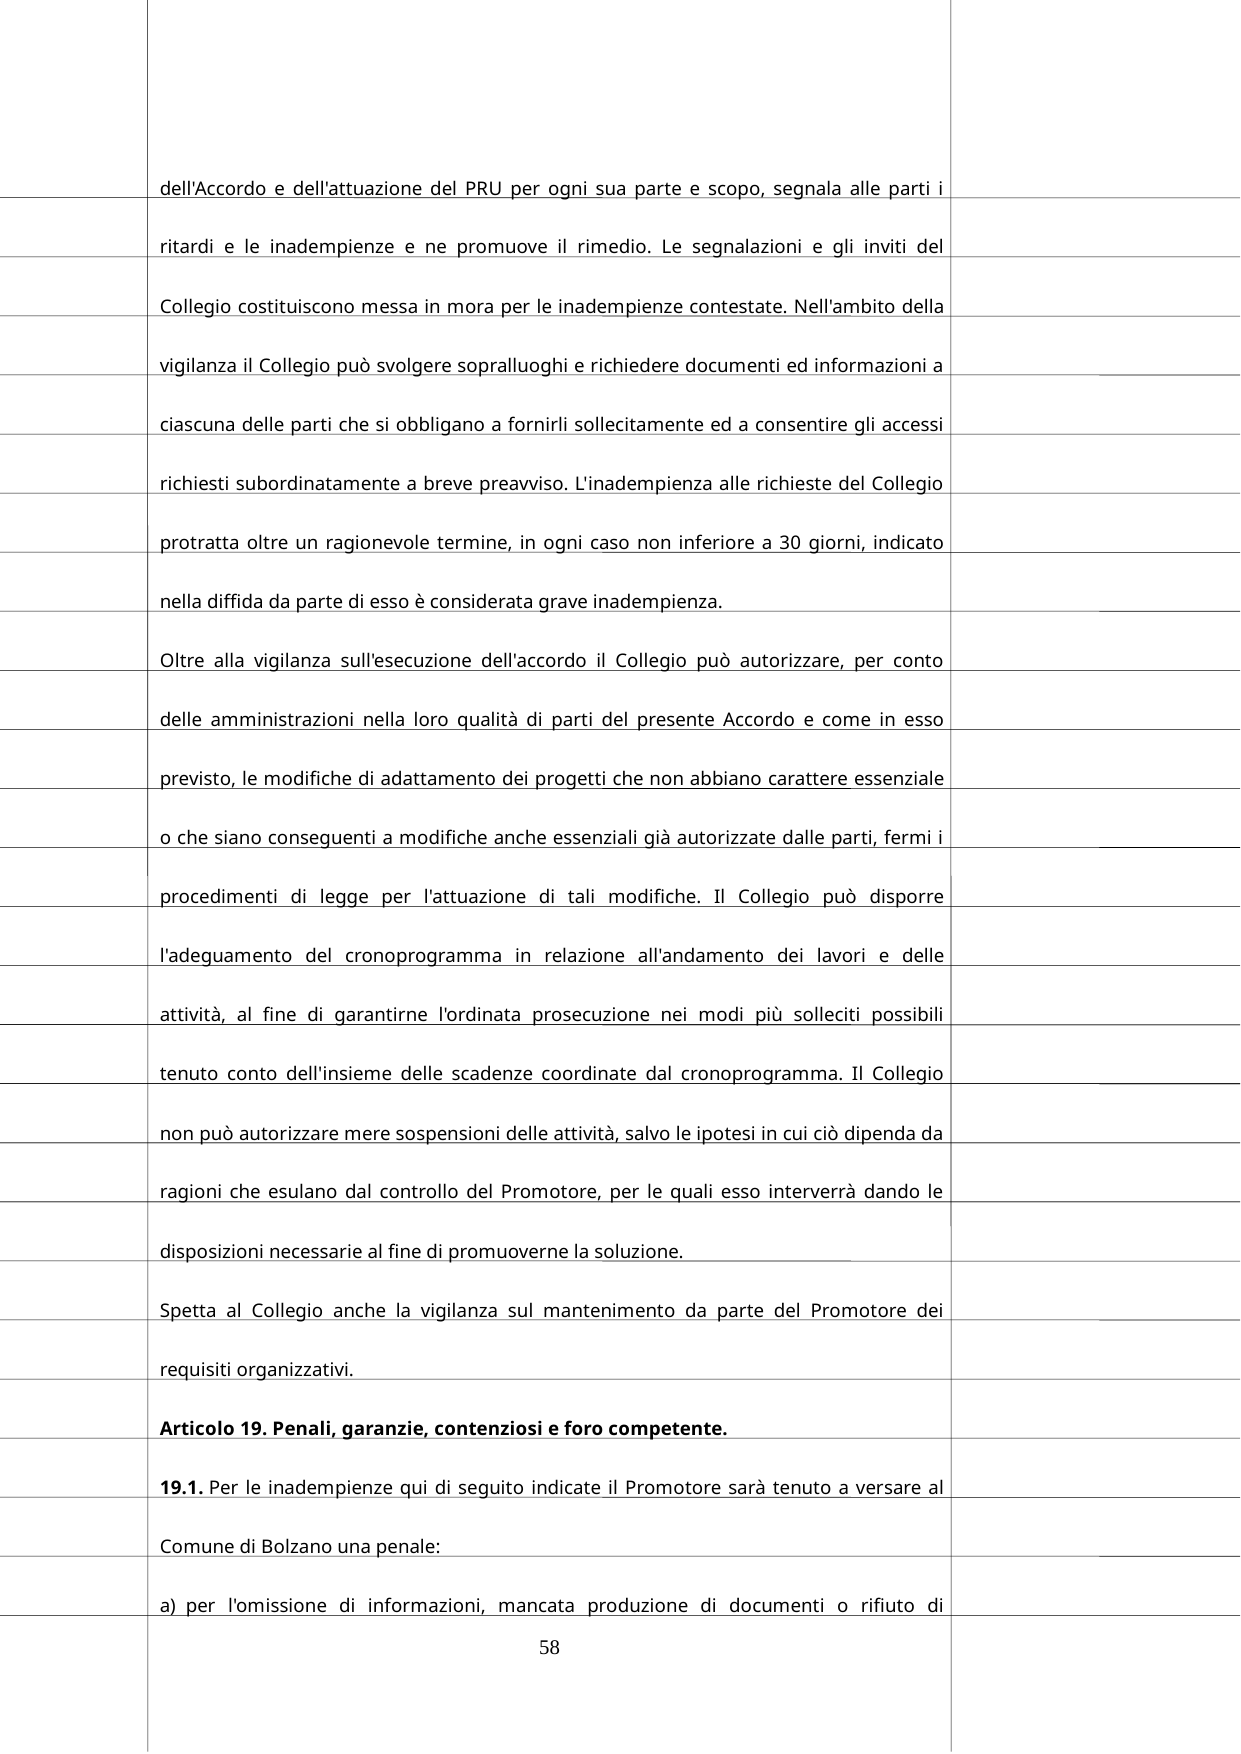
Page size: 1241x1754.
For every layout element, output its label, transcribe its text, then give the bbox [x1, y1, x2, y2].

text Oltre alla vigilanza sull'esecuzione dell'accordo il Collegio può autorizzare, per conto [159, 620, 945, 670]
text disposizioni necessarie al fine di promuoverne la soluzione. [159, 1203, 945, 1260]
text requisiti organizzativi. [159, 1321, 945, 1378]
text ciascuna delle parti che si obbligano a fornirli sollecitamente ed a consentire gli accessi [159, 376, 945, 433]
text nella diffida da parte di esso è considerata grave inadempienza. [159, 553, 945, 610]
text previsto, le modifiche di adattamento dei progetti che non abbiano carattere essenziale [159, 730, 945, 788]
text l'adeguamento del cronoprogramma in relazione all'andamento dei lavori e delle [159, 907, 945, 965]
text non può autorizzare mere sospensioni delle attività, salvo le ipotesi in cui ciò dipenda da [159, 1084, 945, 1142]
text Spetta al Collegio anche la vigilanza sul mantenimento da parte del Promotore dei [159, 1270, 945, 1319]
text [159, 1439, 945, 1447]
text ragioni che esulano dal controllo del Promotore, per le quali esso interverrà dando le [159, 1144, 945, 1201]
text protratta oltre un ragionevole termine, in ogni caso non inferiore a 30 giorni, indicato [159, 494, 945, 552]
text delle amministrazioni nella loro qualità di parti del presente Accordo e come in esso [159, 671, 945, 729]
text Comune di Bolzano una penale: [159, 1498, 945, 1555]
text [159, 1380, 945, 1388]
text dell'Accordo e dell'attuazione del PRU per ogni sua parte e scopo, segnala alle parti i [159, 148, 945, 197]
text Collegio costituiscono messa in mora per le inadempienze contestate. Nell'ambito della [159, 258, 945, 315]
text tenuto conto dell'insieme delle scadenze coordinate dal cronoprogramma. Il Collegio [159, 1025, 945, 1083]
text ritardi e le inadempienze e ne promuove il rimedio. Le segnalazioni e gli inviti del [159, 198, 945, 256]
text Articolo 19. Penali, garanzie, contenziosi e foro competente. [159, 1388, 945, 1437]
text [159, 1616, 945, 1624]
text richiesti subordinatamente a breve preavviso. L'inadempienza alle richieste del Collegio [159, 435, 945, 492]
text vigilanza il Collegio può svolgere sopralluoghi e richiedere documenti ed informazioni a [159, 317, 945, 374]
text a) per l'omissione di informazioni, mancata produzione di documenti o rifiuto di [159, 1565, 945, 1615]
text o che siano conseguenti a modifiche anche essenziali già autorizzate dalle parti, fermi i [159, 789, 945, 847]
text procedimenti di legge per l'attuazione di tali modifiche. Il Collegio può disporre [159, 848, 945, 906]
text 19.1. Per le inadempienze qui di seguito indicate il Promotore sarà tenuto a versare al [159, 1447, 945, 1497]
text [159, 1557, 945, 1565]
text attività, al fine di garantirne l'ordinata prosecuzione nei modi più solleciti possibili [159, 966, 945, 1024]
